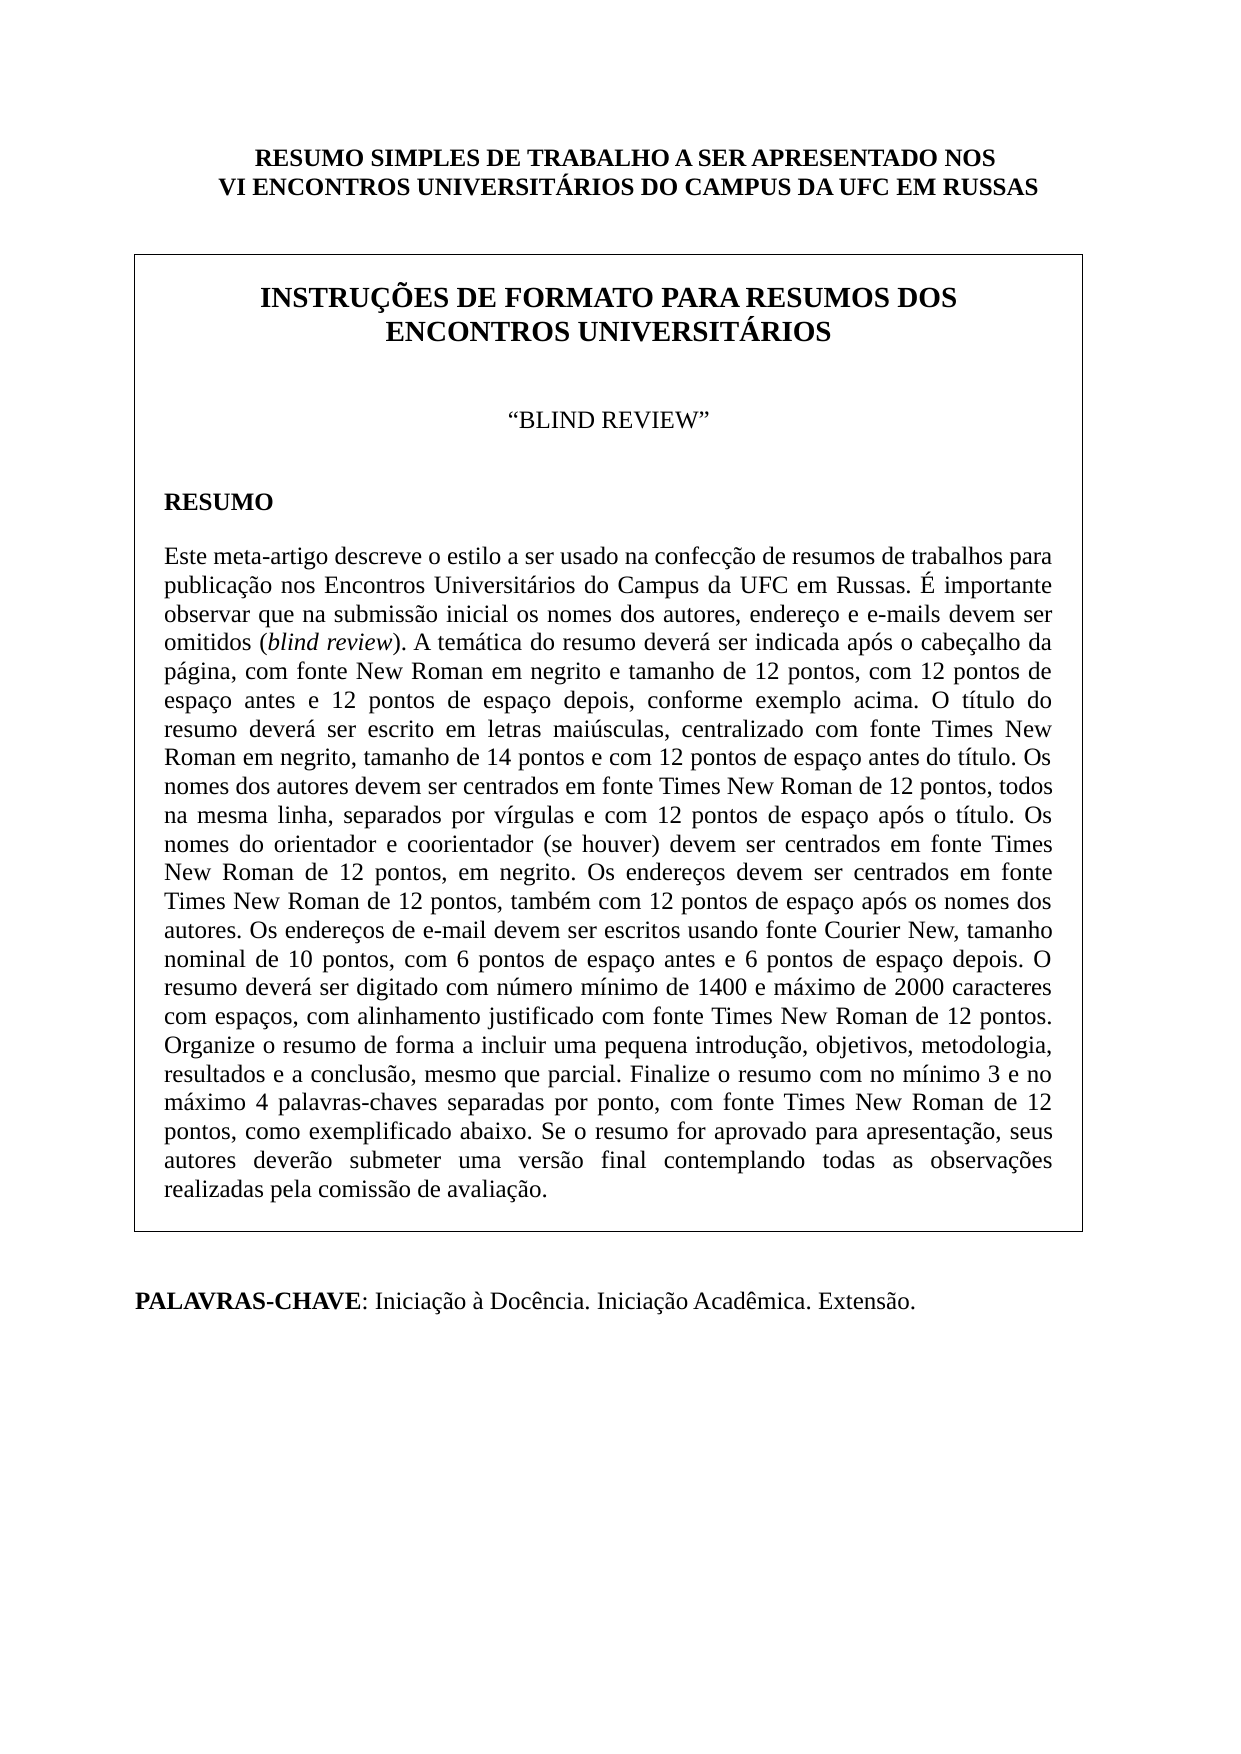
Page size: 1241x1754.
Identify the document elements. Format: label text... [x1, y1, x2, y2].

table_header INSTRUÇÕES DE FORMATO PARA RESUMOS DOS ENCONTROS UNIVERSITÁRIOS “BLIND REVIEW” RESUMO Este meta-artigo descreve o estilo a ser usado na confecção de resumos de trabalhos para publicação nos Encontros Universitários do Campus da UFC em Russas. É importante observar que na submissão inicial os nomes dos autores, endereço e e-mails devem ser omitidos (blind review). A temática do resumo deverá ser indicada após o cabeçalho da página, com fonte New Roman em negrito e tamanho de 12 pontos, com 12 pontos de espaço antes e 12 pontos de espaço depois, conforme exemplo acima. O título do resumo deverá ser escrito em letras maiúsculas, centralizado com fonte Times New Roman em negrito, tamanho de 14 pontos e com 12 pontos de espaço antes do título. Os nomes dos autores devem ser centrados em fonte Times New Roman de 12 pontos, todos na mesma linha, separados por vírgulas e com 12 pontos de espaço após o título. Os nomes do orientador e coorientador (se houver) devem ser centrados em fonte Times New Roman de 12 pontos, em negrito. Os endereços devem ser centrados em fonte Times New Roman de 12 pontos, também com 12 pontos de espaço após os nomes dos autores. Os endereços de e-mail devem ser escritos usando fonte Courier New, tamanho nominal de 10 pontos, com 6 pontos de espaço antes e 6 pontos de espaço depois. O resumo deverá ser digitado com número mínimo de 1400 e máximo de 2000 caracteres com espaços, com alinhamento justificado com fonte Times New Roman de 12 pontos. Organize o resumo de forma a incluir uma pequena introdução, objetivos, metodologia, resultados e a conclusão, mesmo que parcial. Finalize o resumo com no mínimo 3 e no máximo 4 palavras-chaves separadas por ponto, com fonte Times New Roman de 12 pontos, como exemplificado abaixo. Se o resumo for aprovado para apresentação, seus autores deverão submeter uma versão final contemplando todas as observações realizadas pela comissão de avaliação. [135, 255, 1082, 1231]
text RESUMO SIMPLES DE TRABALHO A SER APRESENTADO NOS VI ENCONTROS UNIVERSITÁRIOS DO CAMPUS DA UFC EM RUSSAS [135, 143, 1122, 201]
text PALAVRAS-CHAVE: Iniciação à Docência. Iniciação Acadêmica. Extensão. [135, 1286, 1122, 1315]
